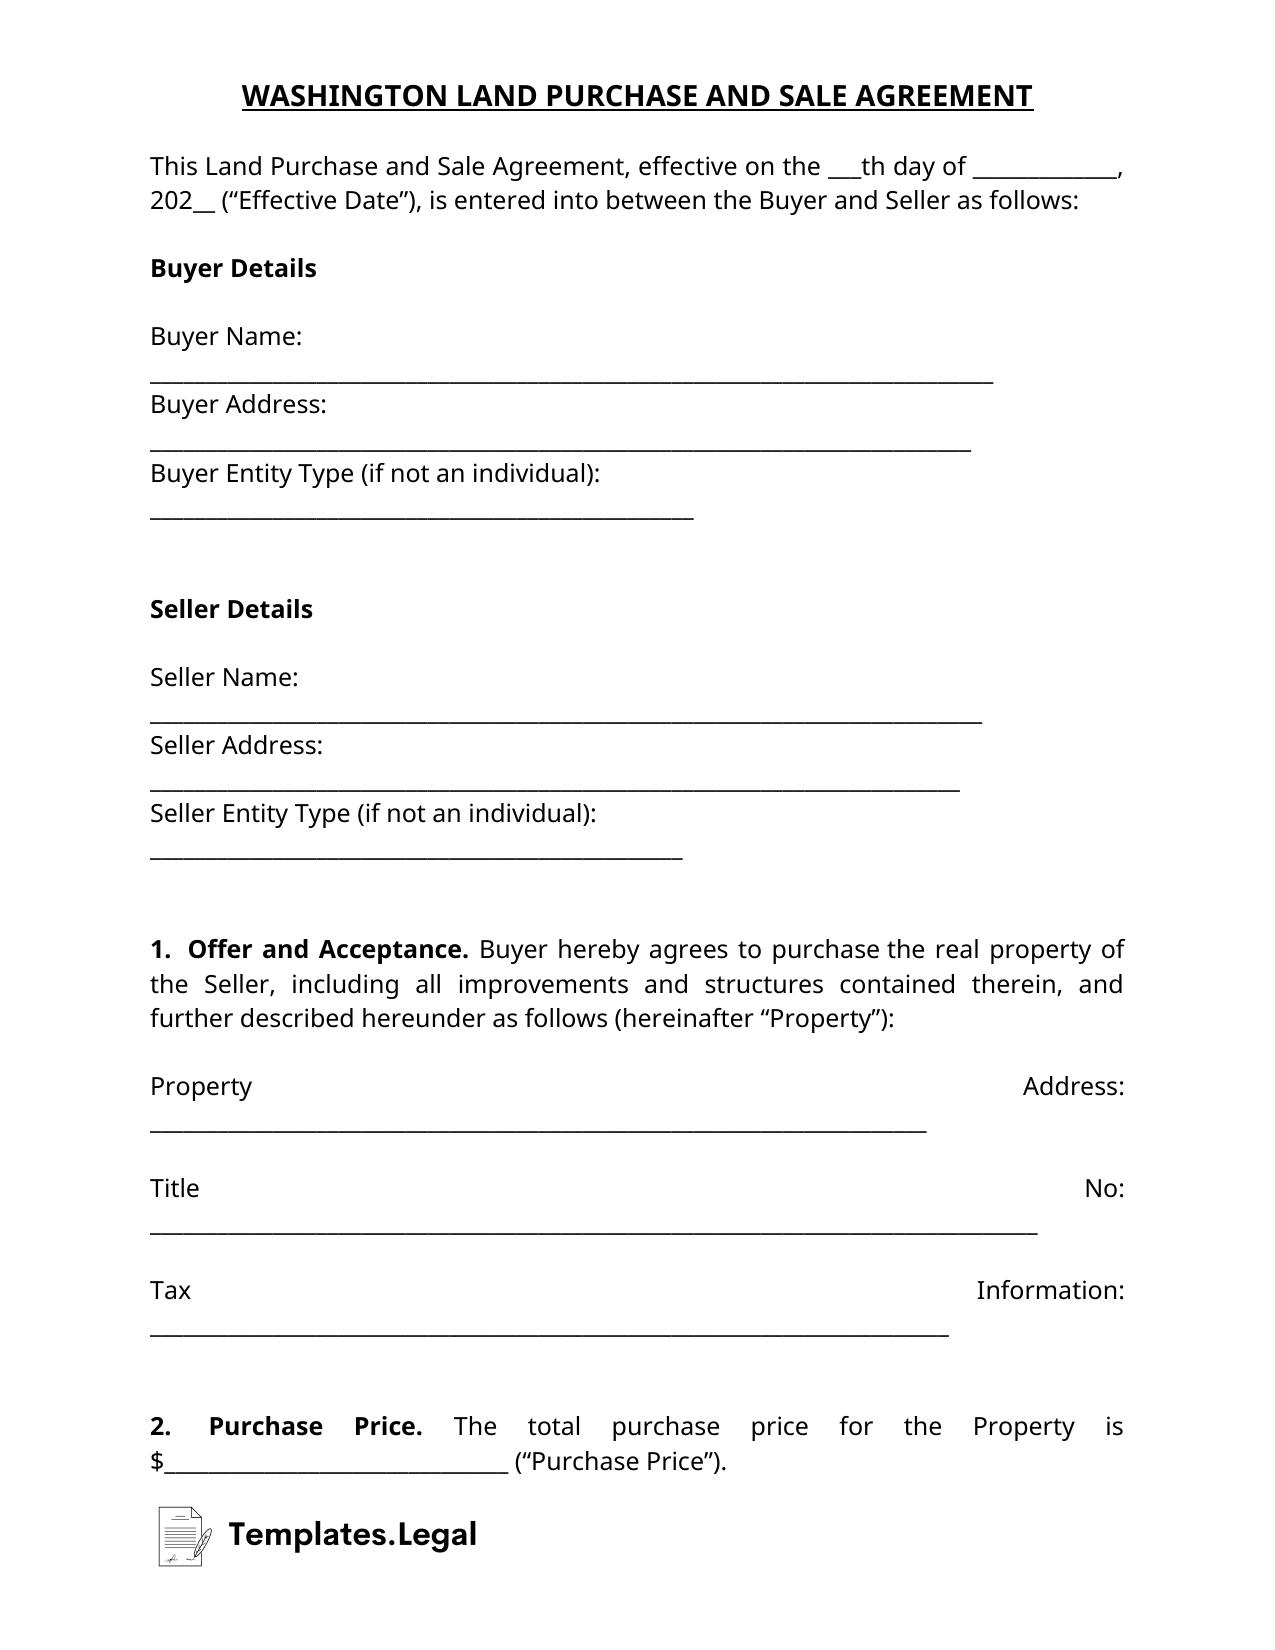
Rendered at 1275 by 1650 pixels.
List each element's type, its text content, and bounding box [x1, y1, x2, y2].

text Property Address: ______________________________________________________________________ [150, 1068, 1125, 1137]
text 2. Purchase Price. The total purchase price for the Property is $_______________________________ (“Purchase Price”). [150, 1409, 1125, 1477]
text Buyer Details [150, 251, 1125, 285]
text Seller Address: _________________________________________________________________________ [150, 728, 1125, 796]
text Buyer Entity Type (if not an individual): _________________________________________________ [150, 455, 1125, 523]
text Seller Entity Type (if not an individual): ________________________________________________ [150, 796, 1125, 864]
text WASHINGTON LAND PURCHASE AND SALE AGREEMENT [150, 75, 1125, 115]
text Buyer Name: ____________________________________________________________________________ [150, 319, 1125, 387]
text Title No: ________________________________________________________________________________ [150, 1171, 1125, 1239]
text Buyer Address: __________________________________________________________________________ [150, 387, 1125, 455]
text Tax Information: ________________________________________________________________________ [150, 1273, 1125, 1341]
text 1. Offer and Acceptance. Buyer hereby agrees to purchase the real property of the Seller, including all improvements and structures contained therein, and further described hereunder as follows (hereinafter “Property”): [150, 932, 1125, 1034]
text Seller Details [150, 592, 1125, 626]
text Seller Name: ___________________________________________________________________________ [150, 660, 1125, 728]
text This Land Purchase and Sale Agreement, effective on the ___th day of _____________, 202__ (“Effective Date”), is entered into between the Buyer and Seller as follows: [150, 149, 1125, 217]
